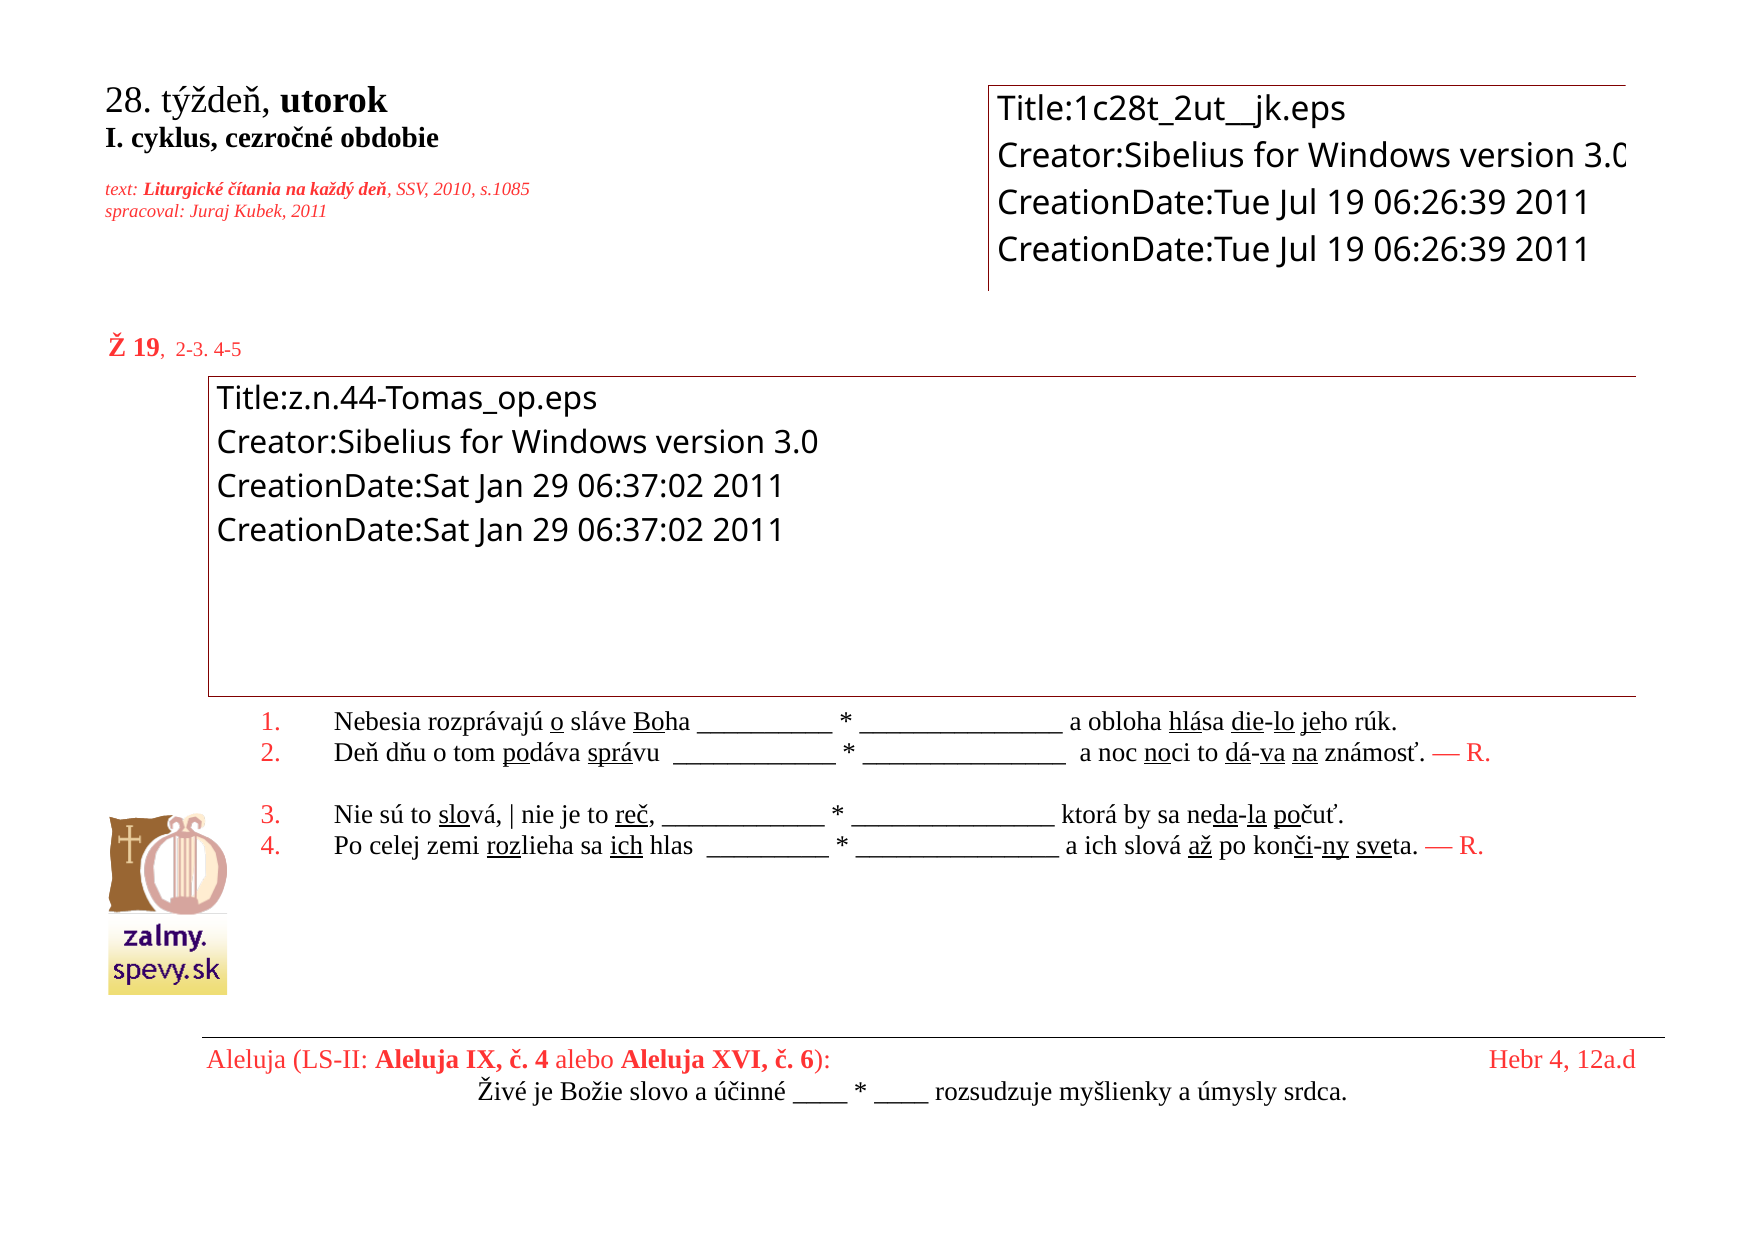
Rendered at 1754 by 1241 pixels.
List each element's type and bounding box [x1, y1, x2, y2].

picture [108, 813, 228, 995]
